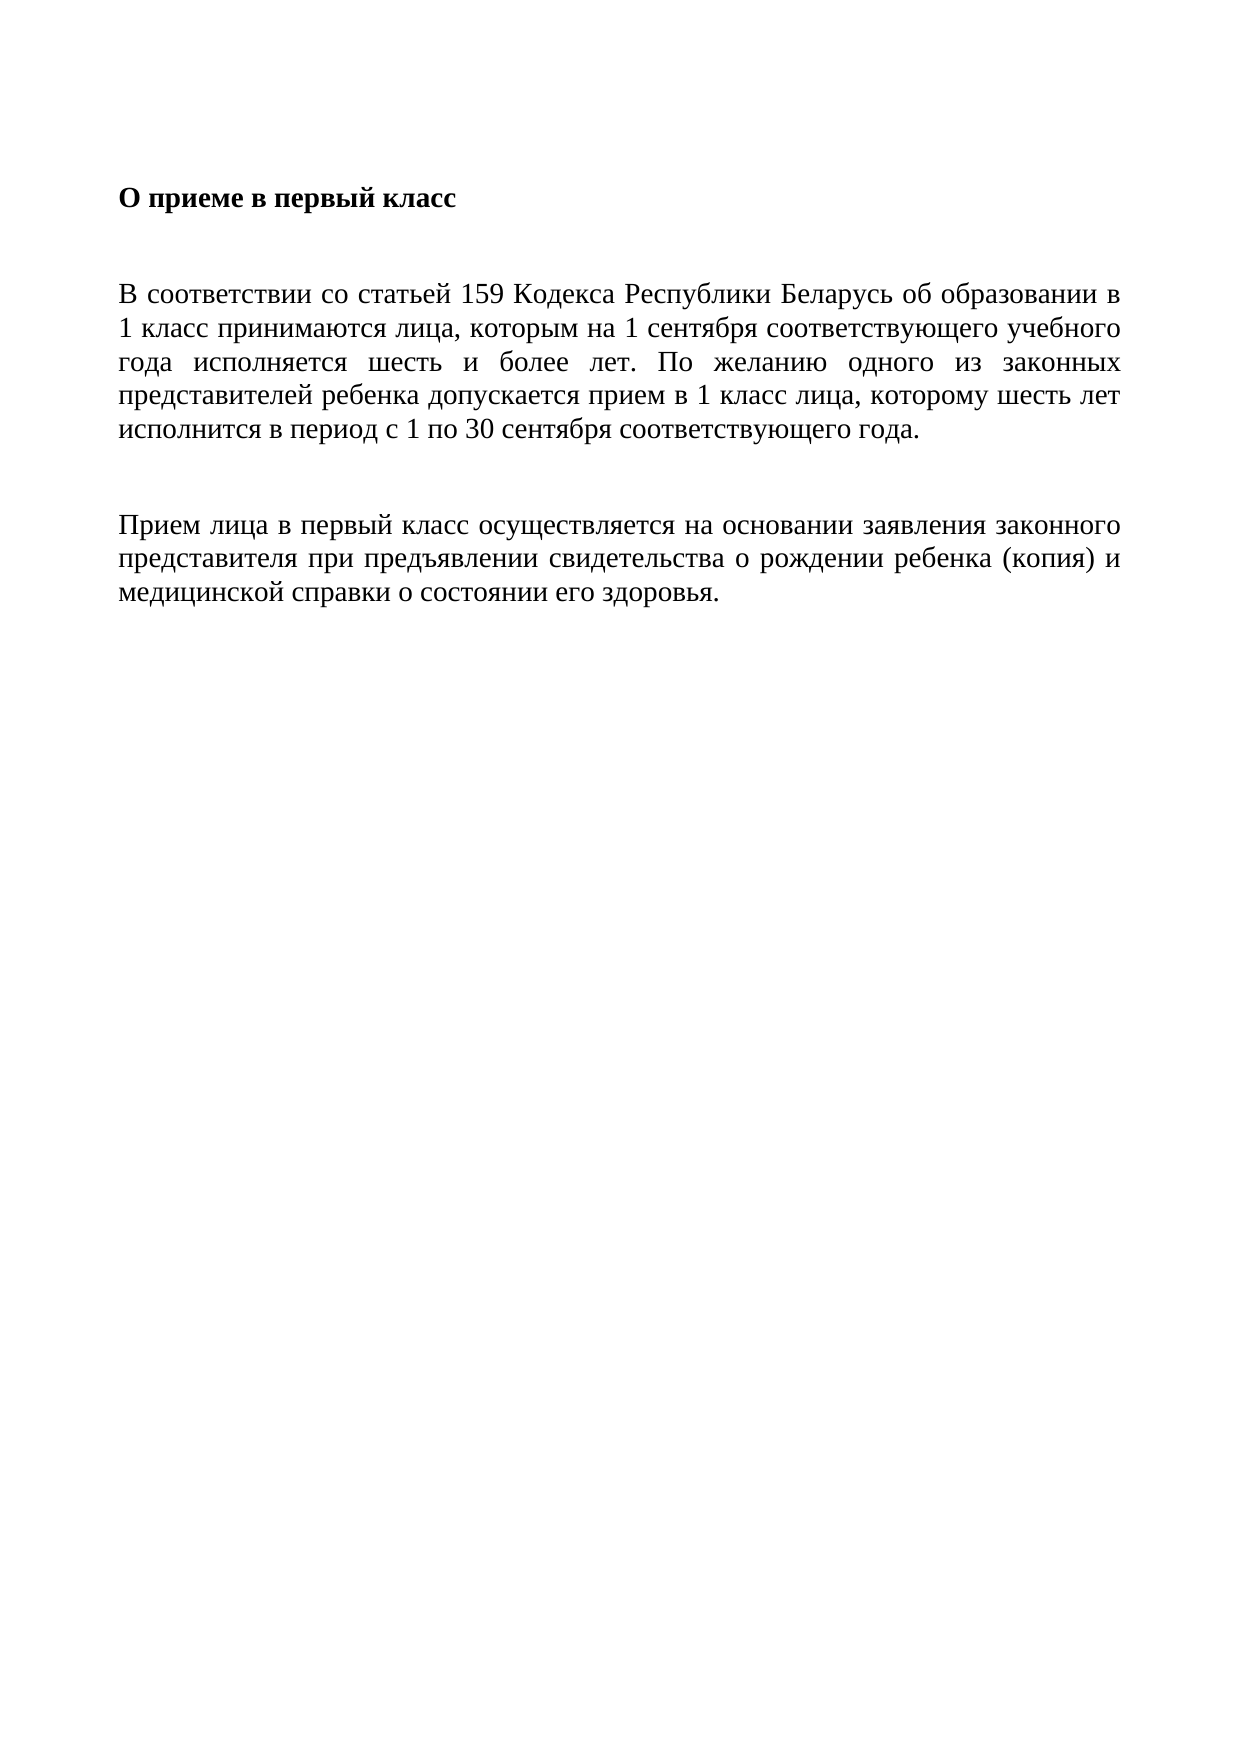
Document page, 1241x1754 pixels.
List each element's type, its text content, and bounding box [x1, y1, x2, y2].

text В соответствии со статьей 159 Кодекса Республики Беларусь об образовании в 1 класс принимаются лица, которым на 1 сентября соответствующего учебного года исполняется шесть и более лет. По желанию одного из законных представителей ребенка допускается прием в 1 класс лица, которому шесть лет исполнится в период с 1 по 30 сентября соответствующего года. [118, 277, 1122, 444]
text О приеме в первый класс [118, 181, 1122, 214]
text Прием лица в первый класс осуществляется на основании заявления законного представителя при предъявлении свидетельства о рождении ребенка (копия) и медицинской справки о состоянии его здоровья. [118, 507, 1122, 607]
